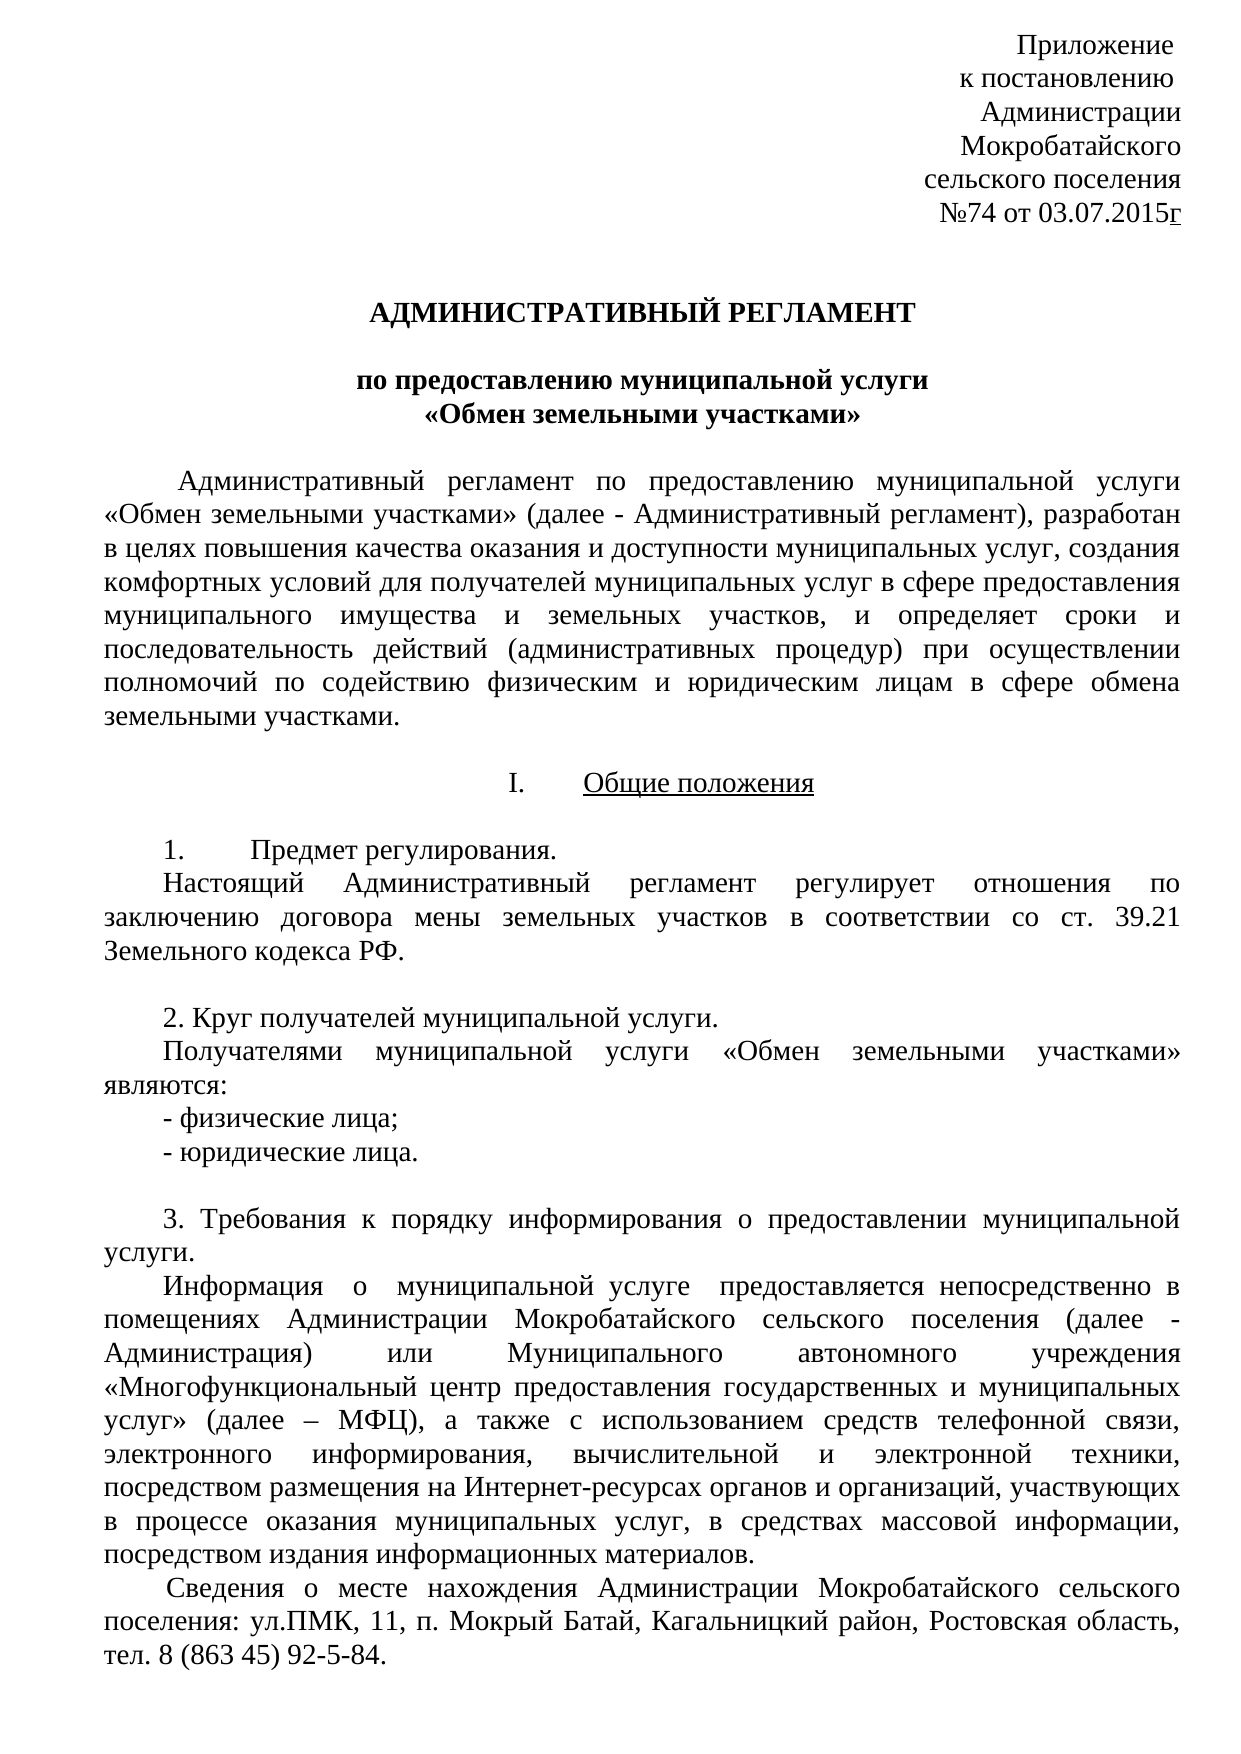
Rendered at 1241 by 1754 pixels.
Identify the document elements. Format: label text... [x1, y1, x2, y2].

text сельского поселения [104, 161, 1181, 195]
text «Обмен земельными участками» [104, 396, 1181, 429]
text - юридические лица. [104, 1134, 1181, 1167]
text Информация о муниципальной услуге предоставляется непосредственно в помещениях Администрации Мокробатайского сельского поселения (далее - Администрация) или Муниципального автономного учреждения «Многофункциональный центр предоставления государственных и муниципальных услуг» (далее – МФЦ), а также с использованием средств телефонной связи, электронного информирования, вычислительной и электронной техники, посредством размещения на Интернет-ресурсах органов и организаций, участвующих в процессе оказания муниципальных услуг, в средствах массовой информации, посредством издания информационных материалов. [104, 1268, 1181, 1570]
text Получателями муниципальной услуги «Обмен земельными участками» являются: [104, 1033, 1181, 1100]
text по предоставлению муниципальной услуги [104, 362, 1181, 396]
text Сведения о месте нахождения Администрации Мокробатайского сельского поселения: ул.ПМК, 11, п. Мокрый Батай, Кагальницкий район, Ростовская область, тел. 8 (863 45) 92-5-84. [104, 1570, 1181, 1671]
text Приложение [104, 27, 1181, 61]
text - физические лица; [104, 1100, 1181, 1134]
text Административный регламент по предоставлению муниципальной услуги «Обмен земельными участками» (далее - Административный регламент), разработан в целях повышения качества оказания и доступности муниципальных услуг, создания комфортных условий для получателей муниципальных услуг в сфере предоставления муниципального имущества и земельных участков, и определяет сроки и последовательность действий (административных процедур) при осуществлении полномочий по содействию физическим и юридическим лицам в сфере обмена земельными участками. [104, 463, 1181, 731]
text Настоящий Административный регламент регулирует отношения по заключению договора мены земельных участков в соответствии со ст. 39.21 Земельного кодекса РФ. [104, 866, 1181, 966]
text 3. Требования к порядку информирования о предоставлении муниципальной услуги. [104, 1201, 1181, 1268]
text 2. Круг получателей муниципальной услуги. [104, 1000, 1181, 1033]
text 1. Предмет регулирования. [104, 832, 1181, 866]
list Общие положения [141, 765, 1181, 798]
text к постановлению [104, 61, 1181, 94]
text АДМИНИСТРАТИВНЫЙ РЕГЛАМЕНТ [104, 295, 1181, 329]
text №74 от 03.07.2015г [104, 195, 1181, 228]
text Администрации Мокробатайского [104, 94, 1181, 161]
